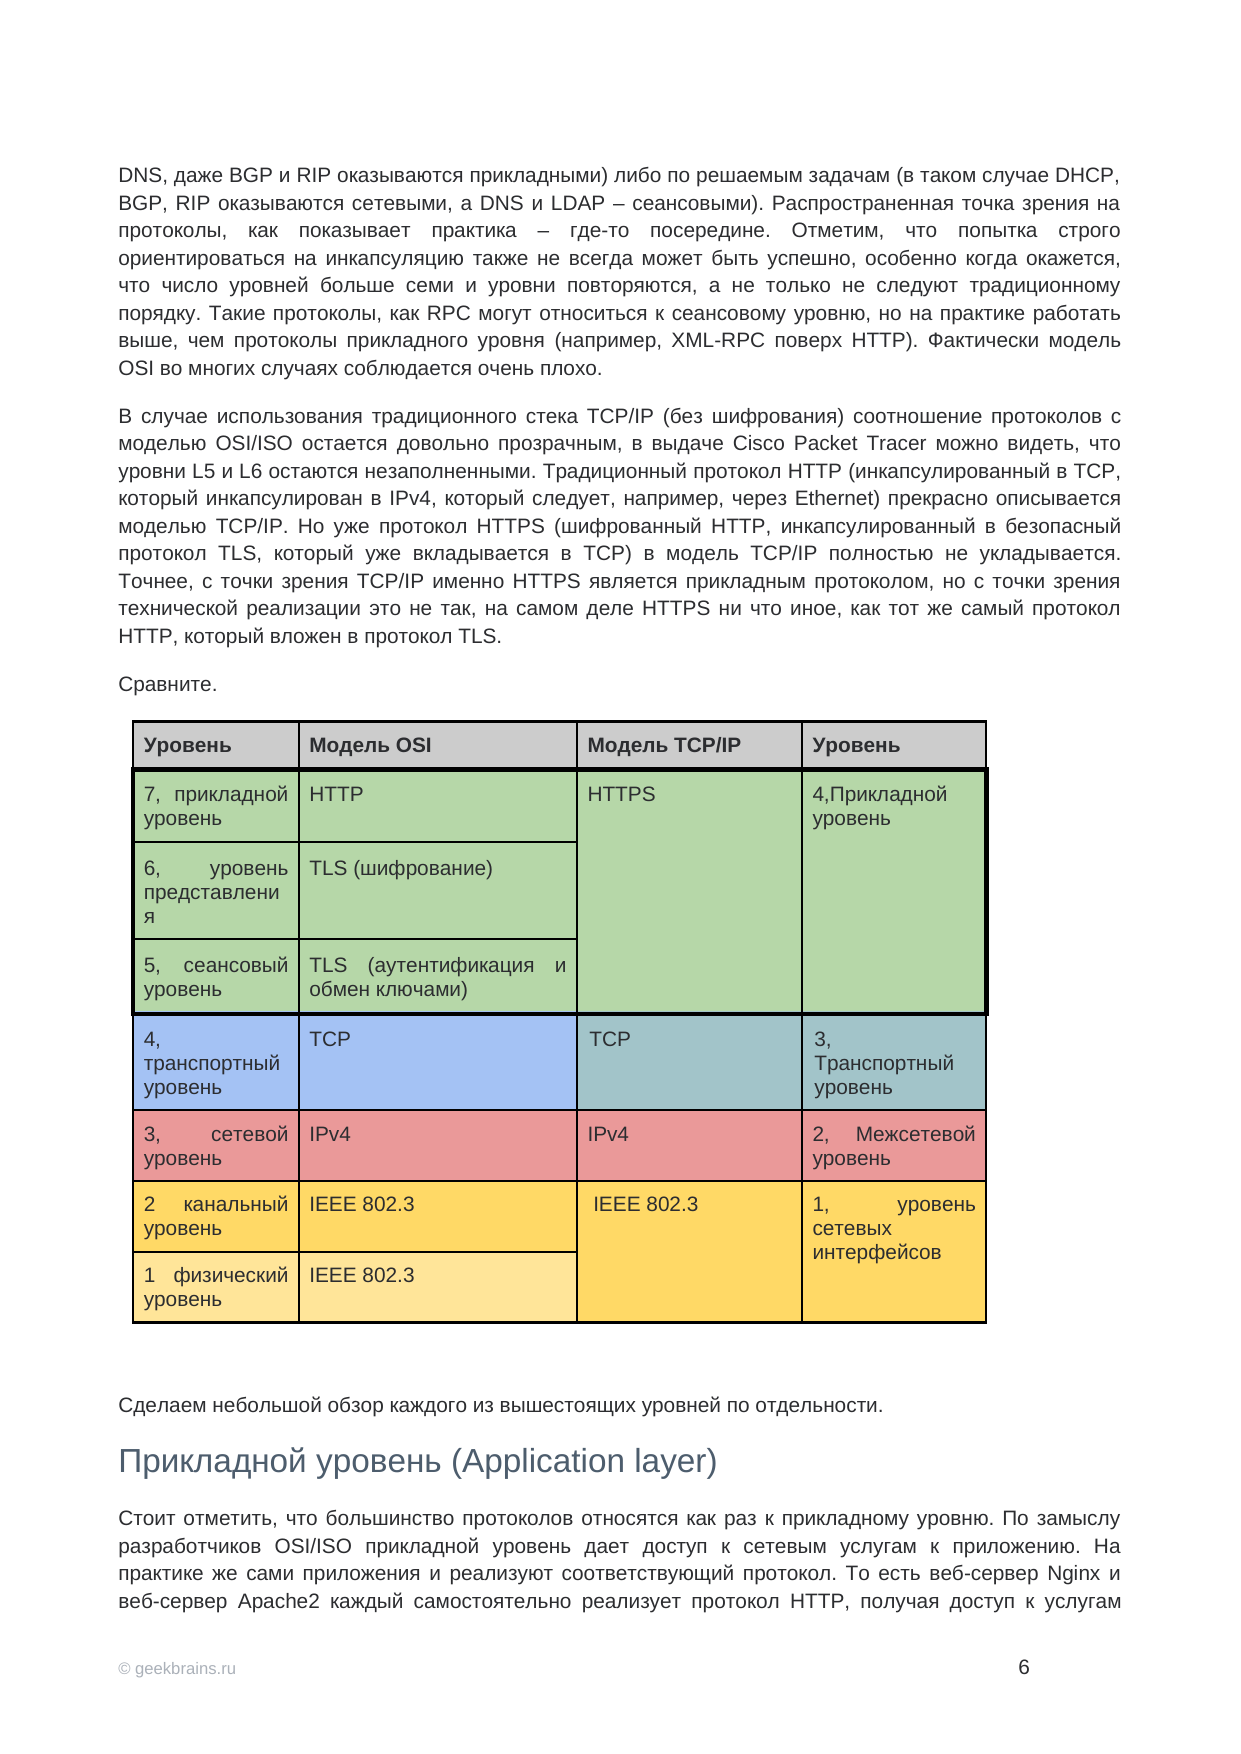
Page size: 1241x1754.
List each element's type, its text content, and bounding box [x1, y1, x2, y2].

table_cell 5, сеансовый уровень [135, 940, 298, 1011]
subtitle Прикладной уровень (Application layer) [118, 1441, 1122, 1479]
table_cell 4, транспортный уровень [134, 1016, 298, 1109]
table_header Уровень [803, 723, 985, 767]
table_cell 6, уровень представления [135, 843, 298, 938]
table_cell TLS (аутентификация и обмен ключами) [300, 940, 576, 1011]
table_cell IEEE 802.3 [578, 1182, 801, 1321]
table_header Модель OSI [300, 723, 576, 767]
table_header Модель TCP/IP [578, 723, 801, 767]
table_cell 7, прикладной уровень [135, 772, 298, 841]
table_cell 3, Транспортный уровень [803, 1016, 985, 1109]
table_cell HTTP [300, 772, 576, 841]
table_cell 1, уровень сетевых интерфейсов [803, 1182, 985, 1321]
table_cell IEEE 802.3 [300, 1182, 576, 1251]
table_header Уровень [134, 723, 298, 767]
text Сделаем небольшой обзор каждого из вышестоящих уровней по отдельности. [118, 1393, 1122, 1417]
table_cell 4,Прикладной уровень [803, 772, 984, 1011]
text Стоит отметить, что большинство протоколов относятся как раз к прикладному уровню. По замыслу разработчиков OSI/ISO прикладной уровень дает доступ к сетевым услугам к приложению. На практике же сами приложения и реализуют соответствующий протокол. То есть веб-сервер Nginx и веб-сервер Apache2 каждый самостоятельно реализует протокол HTTP, получая доступ к услугам [118, 1506, 1122, 1612]
table_cell IPv4 [300, 1111, 576, 1180]
table_cell 2 канальный уровень [134, 1182, 298, 1251]
text DNS, даже BGP и RIP оказываются прикладными) либо по решаемым задачам (в таком случае DHCP, BGP, RIP оказываются сетевыми, а DNS и LDAP – сеансовыми). Распространенная точка зрения на протоколы, как показывает практика – где-то посередине. Отметим, что попытка строго ориентироваться на инкапсуляцию также не всегда может быть успешно, особенно когда окажется, что число уровней больше семи и уровни повторяются, а не только не следуют традиционному порядку. Такие протоколы, как RPC могут относиться к сеансовому уровню, но на практике работать выше, чем протоколы прикладного уровня (например, XML-RPC поверх HTTP). Фактически модель OSI во многих случаях соблюдается очень плохо. [118, 163, 1122, 379]
table_cell HTTPS [578, 772, 801, 1011]
table_cell 3, сетевой уровень [134, 1111, 298, 1180]
table_cell 2, Межсетевой уровень [803, 1111, 985, 1180]
table_cell TLS (шифрование) [300, 843, 576, 938]
text В случае использования традиционного стека TCP/IP (без шифрования) соотношение протоколов с моделью OSI/ISO остается довольно прозрачным, в выдаче Cisco Packet Tracer можно видеть, что уровни L5 и L6 остаются незаполненными. Традиционный протокол HTTP (инкапсулированный в TCP, который инкапсулирован в IPv4, который следует, например, через Ethernet) прекрасно описывается моделью TCP/IP. Но уже протокол HTTPS (шифрованный HTTP, инкапсулированный в безопасный протокол TLS, который уже вкладывается в TCP) в модель TCP/IP полностью не укладывается. Точнее, с точки зрения TCP/IP именно HTTPS является прикладным протоколом, но с точки зрения технической реализации это не так, на самом деле HTTPS ни что иное, как тот же самый протокол HTTP, который вложен в протокол TLS. [118, 404, 1122, 648]
table_cell TCP [578, 1016, 801, 1109]
table_cell TCP [300, 1016, 576, 1109]
table_cell IPv4 [578, 1111, 801, 1180]
table_cell IEEE 802.3 [300, 1253, 576, 1321]
table_cell 1 физический уровень [134, 1253, 298, 1321]
text Сравните. [118, 672, 1122, 696]
